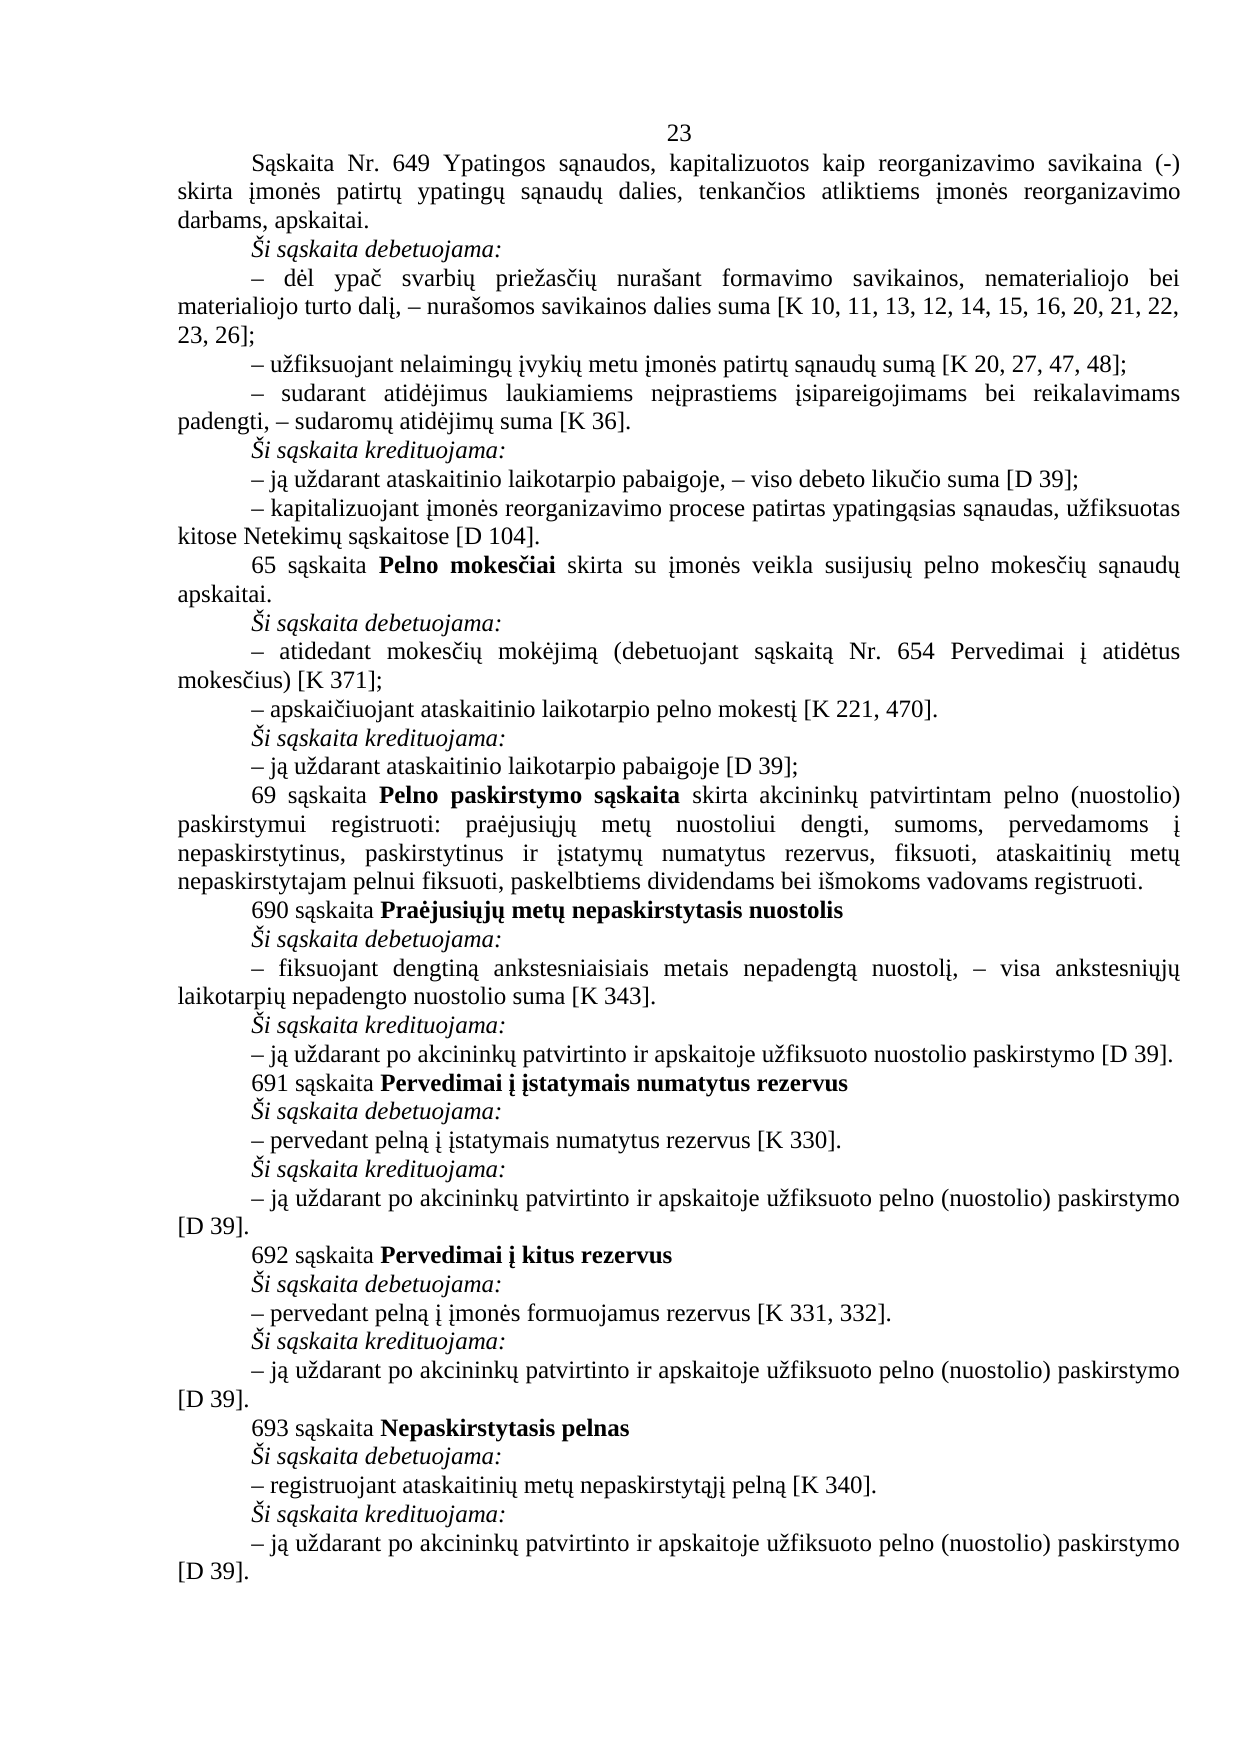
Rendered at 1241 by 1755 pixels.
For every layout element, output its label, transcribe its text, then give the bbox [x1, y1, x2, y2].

text Ši sąskaita debetuojama: [177, 1441, 1181, 1470]
text Ši sąskaita kredituojama: [177, 1010, 1181, 1039]
text – registruojant ataskaitinių metų nepaskirstytąjį pelną [K 340]. [177, 1470, 1181, 1499]
text Ši sąskaita kredituojama: [177, 723, 1181, 751]
text – dėl ypač svarbių priežasčių nurašant formavimo savikainos, nematerialiojo bei materialiojo turto dalį, – nurašomos savikainos dalies suma [K 10, 11, 13, 12, 14, 15, 16, 20, 21, 22, 23, 26]; [177, 263, 1181, 349]
text – ją uždarant po akcininkų patvirtinto ir apskaitoje užfiksuoto nuostolio paskirstymo [D 39]. [177, 1039, 1181, 1068]
text – ją uždarant ataskaitinio laikotarpio pabaigoje [D 39]; [177, 751, 1181, 780]
text Ši sąskaita kredituojama: [177, 1499, 1181, 1528]
text Ši sąskaita kredituojama: [177, 435, 1181, 464]
text Ši sąskaita debetuojama: [177, 924, 1181, 953]
text 693 sąskaita Nepaskirstytasis pelnas [177, 1413, 1181, 1441]
text – kapitalizuojant įmonės reorganizavimo procese patirtas ypatingąsias sąnaudas, užfiksuotas kitose Netekimų sąskaitose [D 104]. [177, 493, 1181, 550]
text Ši sąskaita debetuojama: [177, 234, 1181, 263]
text – ją uždarant po akcininkų patvirtinto ir apskaitoje užfiksuoto pelno (nuostolio) paskirstymo [D 39]. [177, 1355, 1181, 1413]
text 691 sąskaita Pervedimai į įstatymais numatytus rezervus [177, 1068, 1181, 1096]
text – pervedant pelną į įstatymais numatytus rezervus [K 330]. [177, 1125, 1181, 1154]
text – ją uždarant ataskaitinio laikotarpio pabaigoje, – viso debeto likučio suma [D 39]; [177, 464, 1181, 493]
text – apskaičiuojant ataskaitinio laikotarpio pelno mokestį [K 221, 470]. [177, 694, 1181, 723]
text – ją uždarant po akcininkų patvirtinto ir apskaitoje užfiksuoto pelno (nuostolio) paskirstymo [D 39]. [177, 1183, 1181, 1240]
text Ši sąskaita kredituojama: [177, 1154, 1181, 1183]
text Ši sąskaita kredituojama: [177, 1326, 1181, 1355]
text – pervedant pelną į įmonės formuojamus rezervus [K 331, 332]. [177, 1298, 1181, 1326]
text Sąskaita Nr. 649 Ypatingos sąnaudos, kapitalizuotos kaip reorganizavimo savikaina (-) skirta įmonės patirtų ypatingų sąnaudų dalies, tenkančios atliktiems įmonės reorganizavimo darbams, apskaitai. [177, 148, 1181, 234]
text – ją uždarant po akcininkų patvirtinto ir apskaitoje užfiksuoto pelno (nuostolio) paskirstymo [D 39]. [177, 1528, 1181, 1585]
text 69 sąskaita Pelno paskirstymo sąskaita skirta akcininkų patvirtintam pelno (nuostolio) paskirstymui registruoti: praėjusiųjų metų nuostoliui dengti, sumoms, pervedamoms į nepaskirstytinus, paskirstytinus ir įstatymų numatytus rezervus, fiksuoti, ataskaitinių metų nepaskirstytajam pelnui fiksuoti, paskelbtiems dividendams bei išmokoms vadovams registruoti. [177, 780, 1181, 895]
text – užfiksuojant nelaimingų įvykių metu įmonės patirtų sąnaudų sumą [K 20, 27, 47, 48]; [177, 349, 1181, 378]
text – fiksuojant dengtiną ankstesniaisiais metais nepadengtą nuostolį, – visa ankstesniųjų laikotarpių nepadengto nuostolio suma [K 343]. [177, 953, 1181, 1010]
text Ši sąskaita debetuojama: [177, 608, 1181, 636]
text 692 sąskaita Pervedimai į kitus rezervus [177, 1240, 1181, 1269]
text – atidedant mokesčių mokėjimą (debetuojant sąskaitą Nr. 654 Pervedimai į atidėtus mokesčius) [K 371]; [177, 636, 1181, 694]
text – sudarant atidėjimus laukiamiems neįprastiems įsipareigojimams bei reikalavimams padengti, – sudaromų atidėjimų suma [K 36]. [177, 378, 1181, 435]
text 690 sąskaita Praėjusiųjų metų nepaskirstytasis nuostolis [177, 895, 1181, 924]
text 65 sąskaita Pelno mokesčiai skirta su įmonės veikla susijusių pelno mokesčių sąnaudų apskaitai. [177, 550, 1181, 608]
text Ši sąskaita debetuojama: [177, 1269, 1181, 1298]
text Ši sąskaita debetuojama: [177, 1096, 1181, 1125]
